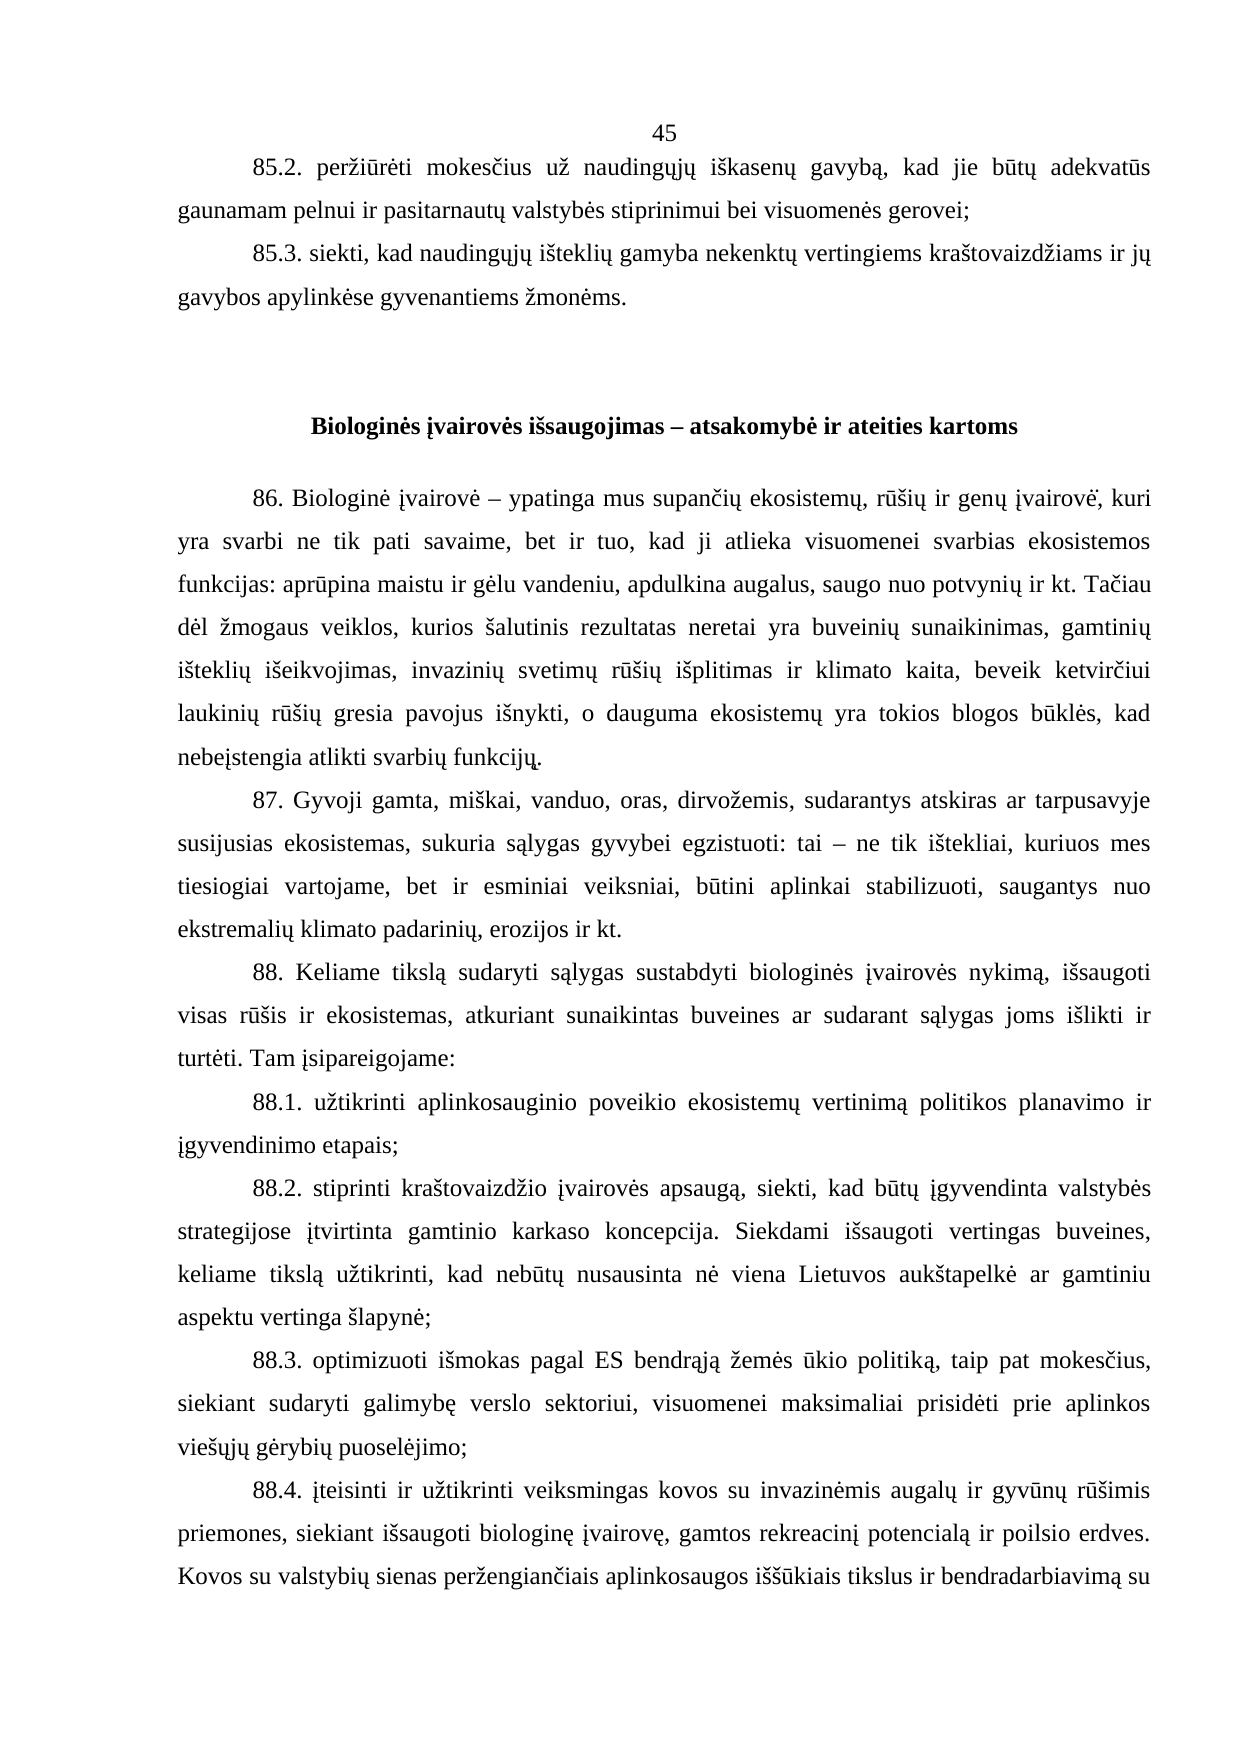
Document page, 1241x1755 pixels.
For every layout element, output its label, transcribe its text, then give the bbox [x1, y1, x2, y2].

text 88.3. optimizuoti išmokas pagal ES bendrąją žemės ūkio politiką, taip pat mokesčius, siekiant sudaryti galimybę verslo sektoriui, visuomenei maksimaliai prisidėti prie aplinkos viešųjų gėrybių puoselėjimo; [177, 1345, 1152, 1460]
text 88. Keliame tikslą sudaryti sąlygas sustabdyti biologinės įvairovės nykimą, išsaugoti visas rūšis ir ekosistemas, atkuriant sunaikintas buveines ar sudarant sąlygas joms išlikti ir turtėti. Tam įsipareigojame: [177, 957, 1152, 1072]
text 87. Gyvoji gamta, miškai, vanduo, oras, dirvožemis, sudarantys atskiras ar tarpusavyje susijusias ekosistemas, sukuria sąlygas gyvybei egzistuoti: tai – ne tik ištekliai, kuriuos mes tiesiogiai vartojame, bet ir esminiai veiksniai, būtini aplinkai stabilizuoti, saugantys nuo ekstremalių klimato padarinių, erozijos ir kt. [177, 785, 1152, 943]
text 88.4. įteisinti ir užtikrinti veiksmingas kovos su invazinėmis augalų ir gyvūnų rūšimis priemones, siekiant išsaugoti biologinę įvairovę, gamtos rekreacinį potencialą ir poilsio erdves. Kovos su valstybių sienas peržengiančiais aplinkosaugos iššūkiais tikslus ir bendradarbiavimą su [177, 1475, 1152, 1590]
text 88.2. stiprinti kraštovaizdžio įvairovės apsaugą, siekti, kad būtų įgyvendinta valstybės strategijose įtvirtinta gamtinio karkaso koncepcija. Siekdami išsaugoti vertingas buveines, keliame tikslą užtikrinti, kad nebūtų nusausinta nė viena Lietuvos aukštapelkė ar gamtiniu aspektu vertinga šlapynė; [177, 1173, 1152, 1331]
text 85.3. siekti, kad naudingųjų išteklių gamyba nekenktų vertingiems kraštovaizdžiams ir jų gavybos apylinkėse gyvenantiems žmonėms. [177, 238, 1152, 310]
text Biologinės įvairovės išsaugojimas – atsakomybė ir ateities kartoms [177, 411, 1152, 440]
text 86. Biologinė įvairovė – ypatinga mus supančių ekosistemų, rūšių ir genų įvairovė̇, kuri yra svarbi ne tik pati savaime, bet ir tuo, kad ji atlieka visuomenei svarbias ekosistemos funkcijas: aprūpina maistu ir gėlu vandeniu, apdulkina augalus, saugo nuo potvynių ir kt. Tačiau dėl žmogaus veiklos, kurios šalutinis rezultatas neretai yra buveinių sunaikinimas, gamtinių išteklių išeikvojimas, invazinių svetimų rūšių išplitimas ir klimato kaita, beveik ketvirčiui laukinių rūšių gresia pavojus išnykti, o dauguma ekosistemų yra tokios blogos būklės, kad nebeįstengia atlikti svarbių funkcijų̨. [177, 483, 1152, 770]
text 85.2. peržiūrėti mokesčius už naudingųjų iškasenų gavybą, kad jie būtų adekvatūs gaunamam pelnui ir pasitarnautų valstybės stiprinimui bei visuomenės gerovei; [177, 152, 1152, 224]
text 88.1. užtikrinti aplinkosauginio poveikio ekosistemų vertinimą politikos planavimo ir įgyvendinimo etapais; [177, 1087, 1152, 1158]
